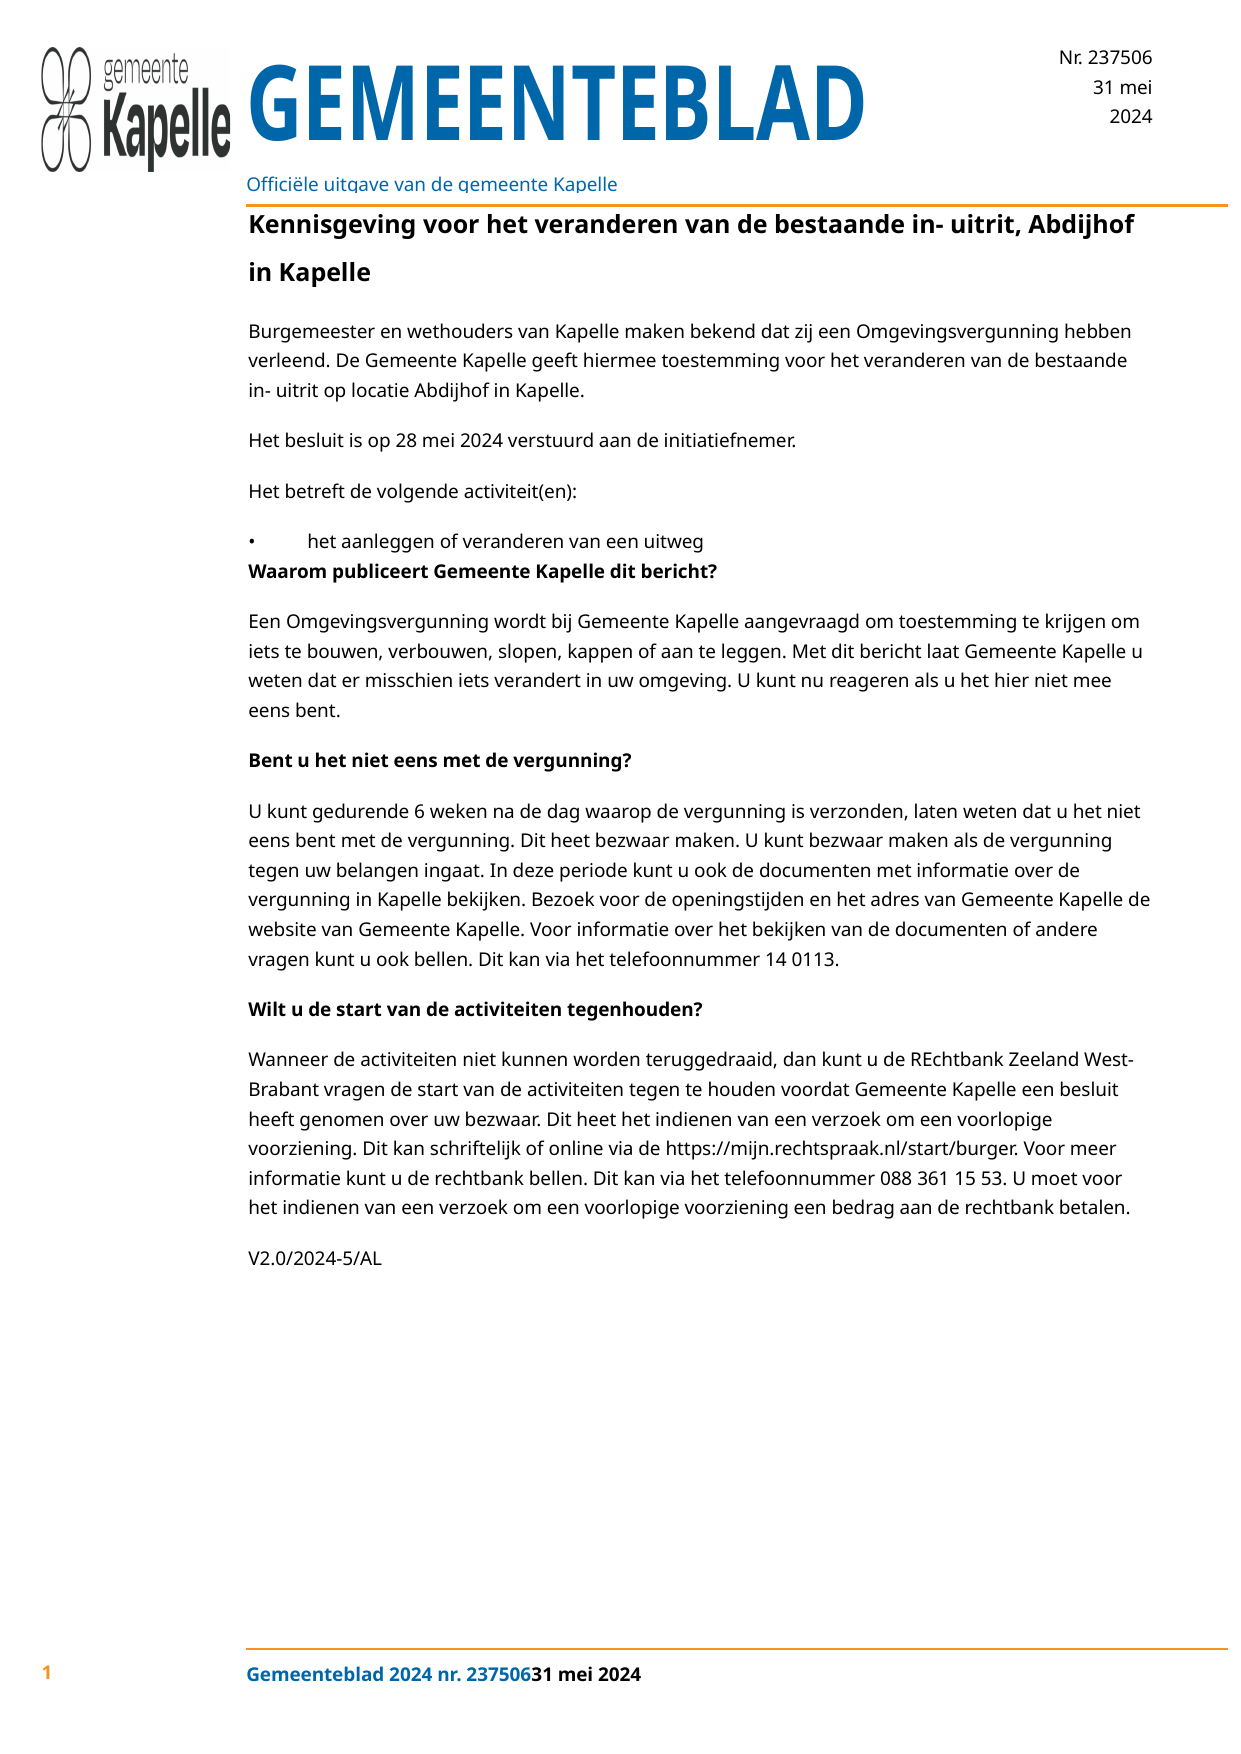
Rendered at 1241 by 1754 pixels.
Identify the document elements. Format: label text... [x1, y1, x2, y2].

text Kennisgeving voor het veranderen van de bestaande in- uitrit, Abdijhof in Kapelle [248, 207, 1152, 288]
picture [41, 47, 231, 172]
text U kunt gedurende 6 weken na de dag waarop de vergunning is verzonden, laten weten dat u het niet eens bent met de vergunning. Dit heet bezwaar maken. U kunt bezwaar maken als de vergunning tegen uw belangen ingaat. In deze periode kunt u ook de documenten met informatie over de vergunning in Kapelle bekijken. Bezoek voor de openingstijden en het adres van Gemeente Kapelle de website van Gemeente Kapelle. Voor informatie over het bekijken van de documenten of andere vragen kunt u ook bellen. Dit kan via het telefoonnummer 14 0113. [248, 798, 1152, 972]
text Waarom publiceert Gemeente Kapelle dit bericht? [248, 558, 1152, 584]
text Bent u het niet eens met de vergunning? [248, 747, 1152, 773]
text Het betreft de volgende activiteit(en): [248, 478, 1152, 504]
text Wilt u de start van de activiteiten tegenhouden? [248, 996, 1152, 1022]
text Een Omgevingsvergunning wordt bij Gemeente Kapelle aangevraagd om toestemming te krijgen om iets te bouwen, verbouwen, slopen, kappen of aan te leggen. Met dit bericht laat Gemeente Kapelle u weten dat er misschien iets verandert in uw omgeving. U kunt nu reageren als u het hier niet mee eens bent. [248, 608, 1152, 723]
text Wanneer de activiteiten niet kunnen worden teruggedraaid, dan kunt u de REchtbank Zeeland West-Brabant vragen de start van de activiteiten tegen te houden voordat Gemeente Kapelle een besluit heeft genomen over uw bezwaar. Dit heet het indienen van een verzoek om een voorlopige voorziening. Dit kan schriftelijk of online via de https://mijn.rechtspraak.nl/start/burger. Voor meer informatie kunt u de rechtbank bellen. Dit kan via het telefoonnummer 088 361 15 53. U moet voor het indienen van een verzoek om een voorlopige voorziening een bedrag aan de rechtbank betalen. [248, 1047, 1152, 1220]
text Burgemeester en wethouders van Kapelle maken bekend dat zij een Omgevingsvergunning hebben verleend. De Gemeente Kapelle geeft hiermee toestemming voor het veranderen van de bestaande in- uitrit op locatie Abdijhof in Kapelle. [248, 318, 1152, 403]
list het aanleggen of veranderen van een uitweg [248, 528, 1152, 554]
text V2.0/2024-5/AL [248, 1245, 1152, 1271]
text Het besluit is op 28 mei 2024 verstuurd aan de initiatiefnemer. [248, 427, 1152, 453]
